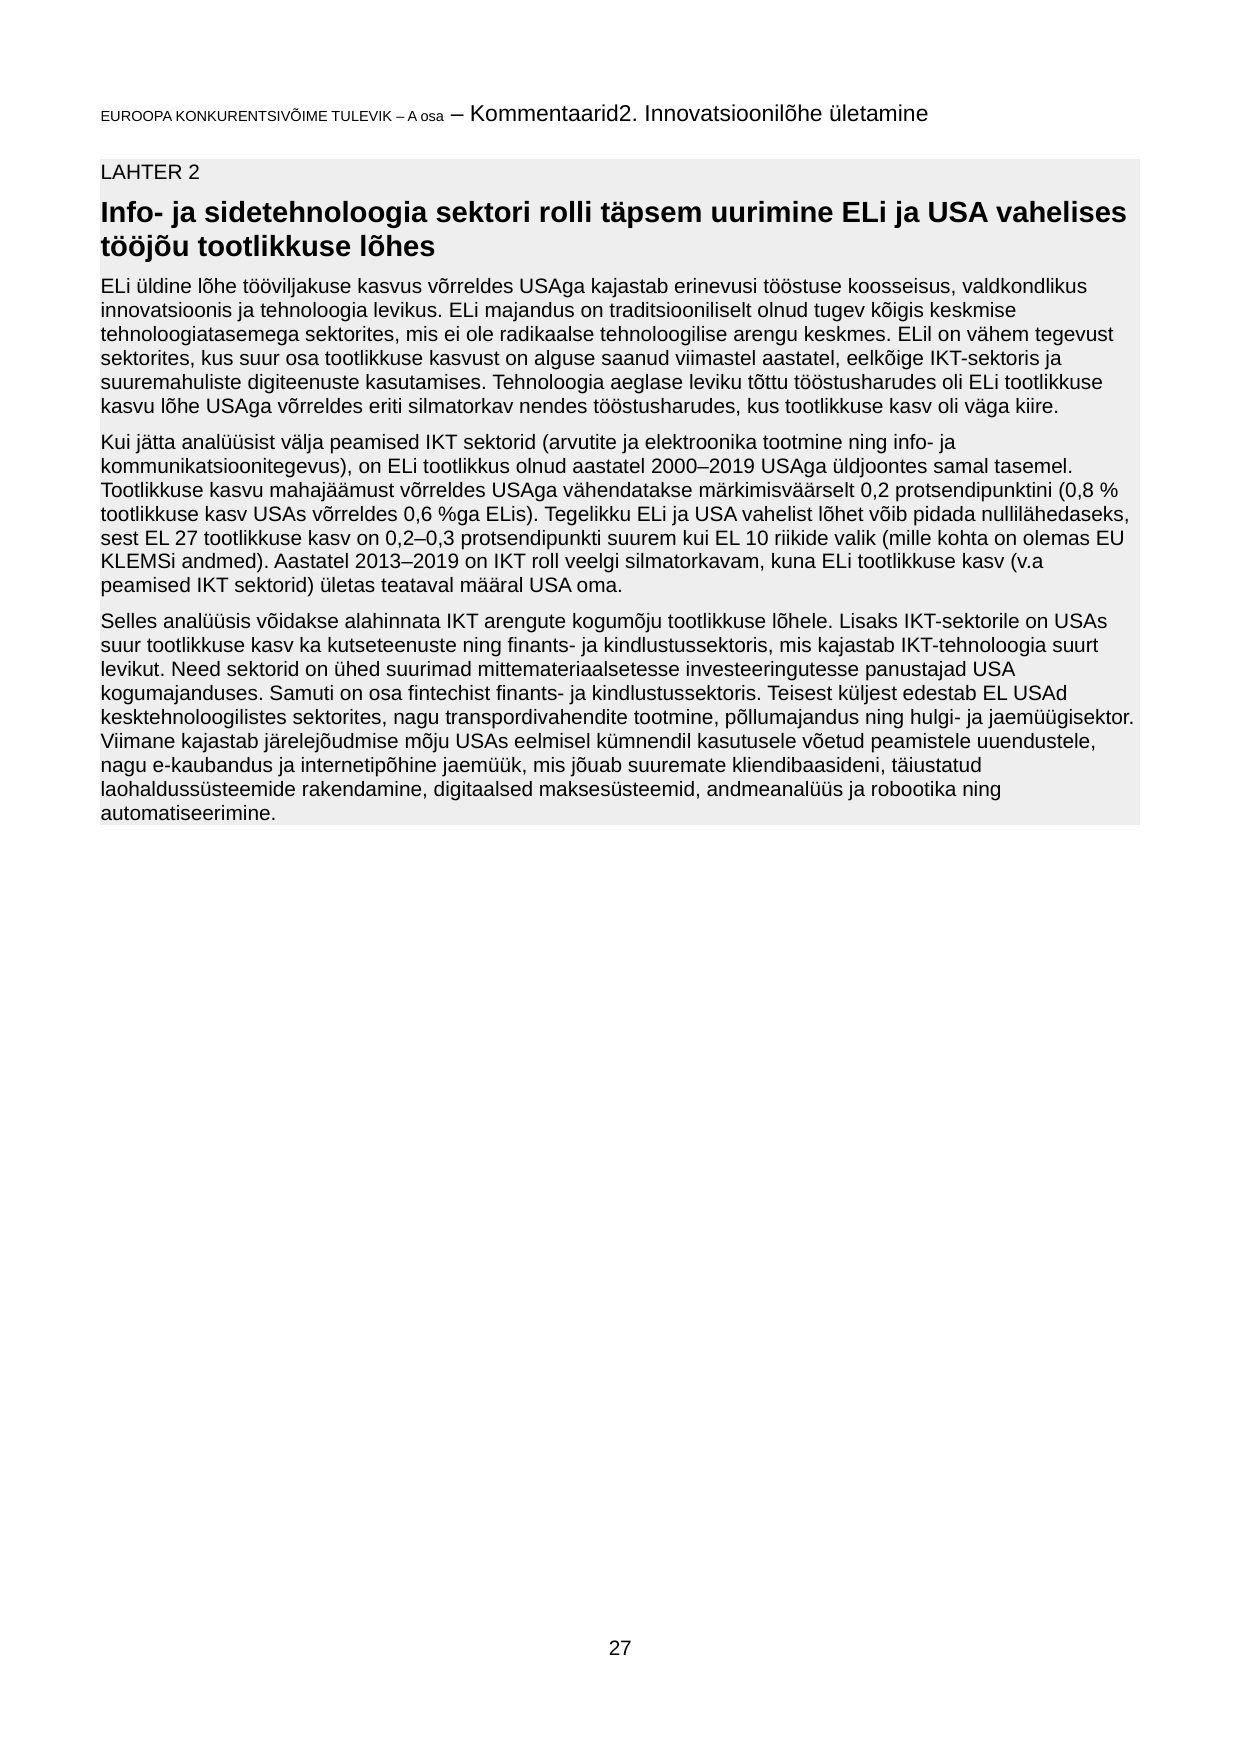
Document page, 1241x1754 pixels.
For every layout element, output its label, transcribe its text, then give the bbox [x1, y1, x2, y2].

text ELi üldine lõhe tööviljakuse kasvus võrreldes USAga kajastab erinevusi tööstuse koosseisus, valdkondlikus innovatsioonis ja tehnoloogia levikus. ELi majandus on traditsiooniliselt olnud tugev kõigis keskmise tehnoloogiatasemega sektorites, mis ei ole radikaalse tehnoloogilise arengu keskmes. ELil on vähem tegevust sektorites, kus suur osa tootlikkuse kasvust on alguse saanud viimastel aastatel, eelkõige IKT-sektoris ja suuremahuliste digiteenuste kasutamises. Tehnoloogia aeglase leviku tõttu tööstusharudes oli ELi tootlikkuse kasvu lõhe USAga võrreldes eriti silmatorkav nendes tööstusharudes, kus tootlikkuse kasv oli väga kiire. [100, 274, 1140, 418]
text Info- ja sidetehnoloogia sektori rolli täpsem uurimine ELi ja USA vahelises tööjõu tootlikkuse lõhes [100, 195, 1140, 262]
text Kui jätta analüüsist välja peamised IKT sektorid (arvutite ja elektroonika tootmine ning info- ja kommunikatsioonitegevus), on ELi tootlikkus olnud aastatel 2000–2019 USAga üldjoontes samal tasemel. Tootlikkuse kasvu mahajäämust võrreldes USAga vähendatakse märkimisväärselt 0,2 protsendipunktini (0,8 % tootlikkuse kasv USAs võrreldes 0,6 %ga ELis). Tegelikku ELi ja USA vahelist lõhet võib pidada nullilähedaseks, sest EL 27 tootlikkuse kasv on 0,2–0,3 protsendipunkti suurem kui EL 10 riikide valik (mille kohta on olemas EU KLEMSi andmed). Aastatel 2013–2019 on IKT roll veelgi silmatorkavam, kuna ELi tootlikkuse kasv (v.a peamised IKT sektorid) ületas teataval määral USA oma. [100, 429, 1140, 597]
text LAHTER 2 [100, 159, 1140, 183]
text Selles analüüsis võidakse alahinnata IKT arengute kogumõju tootlikkuse lõhele. Lisaks IKT-sektorile on USAs suur tootlikkuse kasv ka kutseteenuste ning finants- ja kindlustussektoris, mis kajastab IKT-tehnoloogia suurt levikut. Need sektorid on ühed suurimad mittemateriaalsetesse investeeringutesse panustajad USA kogumajanduses. Samuti on osa fintechist finants- ja kindlustussektoris. Teisest küljest edestab EL USAd kesktehnoloogilistes sektorites, nagu transpordivahendite tootmine, põllumajandus ning hulgi- ja jaemüügisektor. Viimane kajastab järelejõudmise mõju USAs eelmisel kümnendil kasutusele võetud peamistele uuendustele, nagu e-kaubandus ja internetipõhine jaemüük, mis jõuab suuremate kliendibaasideni, täiustatud laohaldussüsteemide rakendamine, digitaalsed maksesüsteemid, andmeanalüüs ja robootika ning automatiseerimine. [100, 609, 1140, 825]
